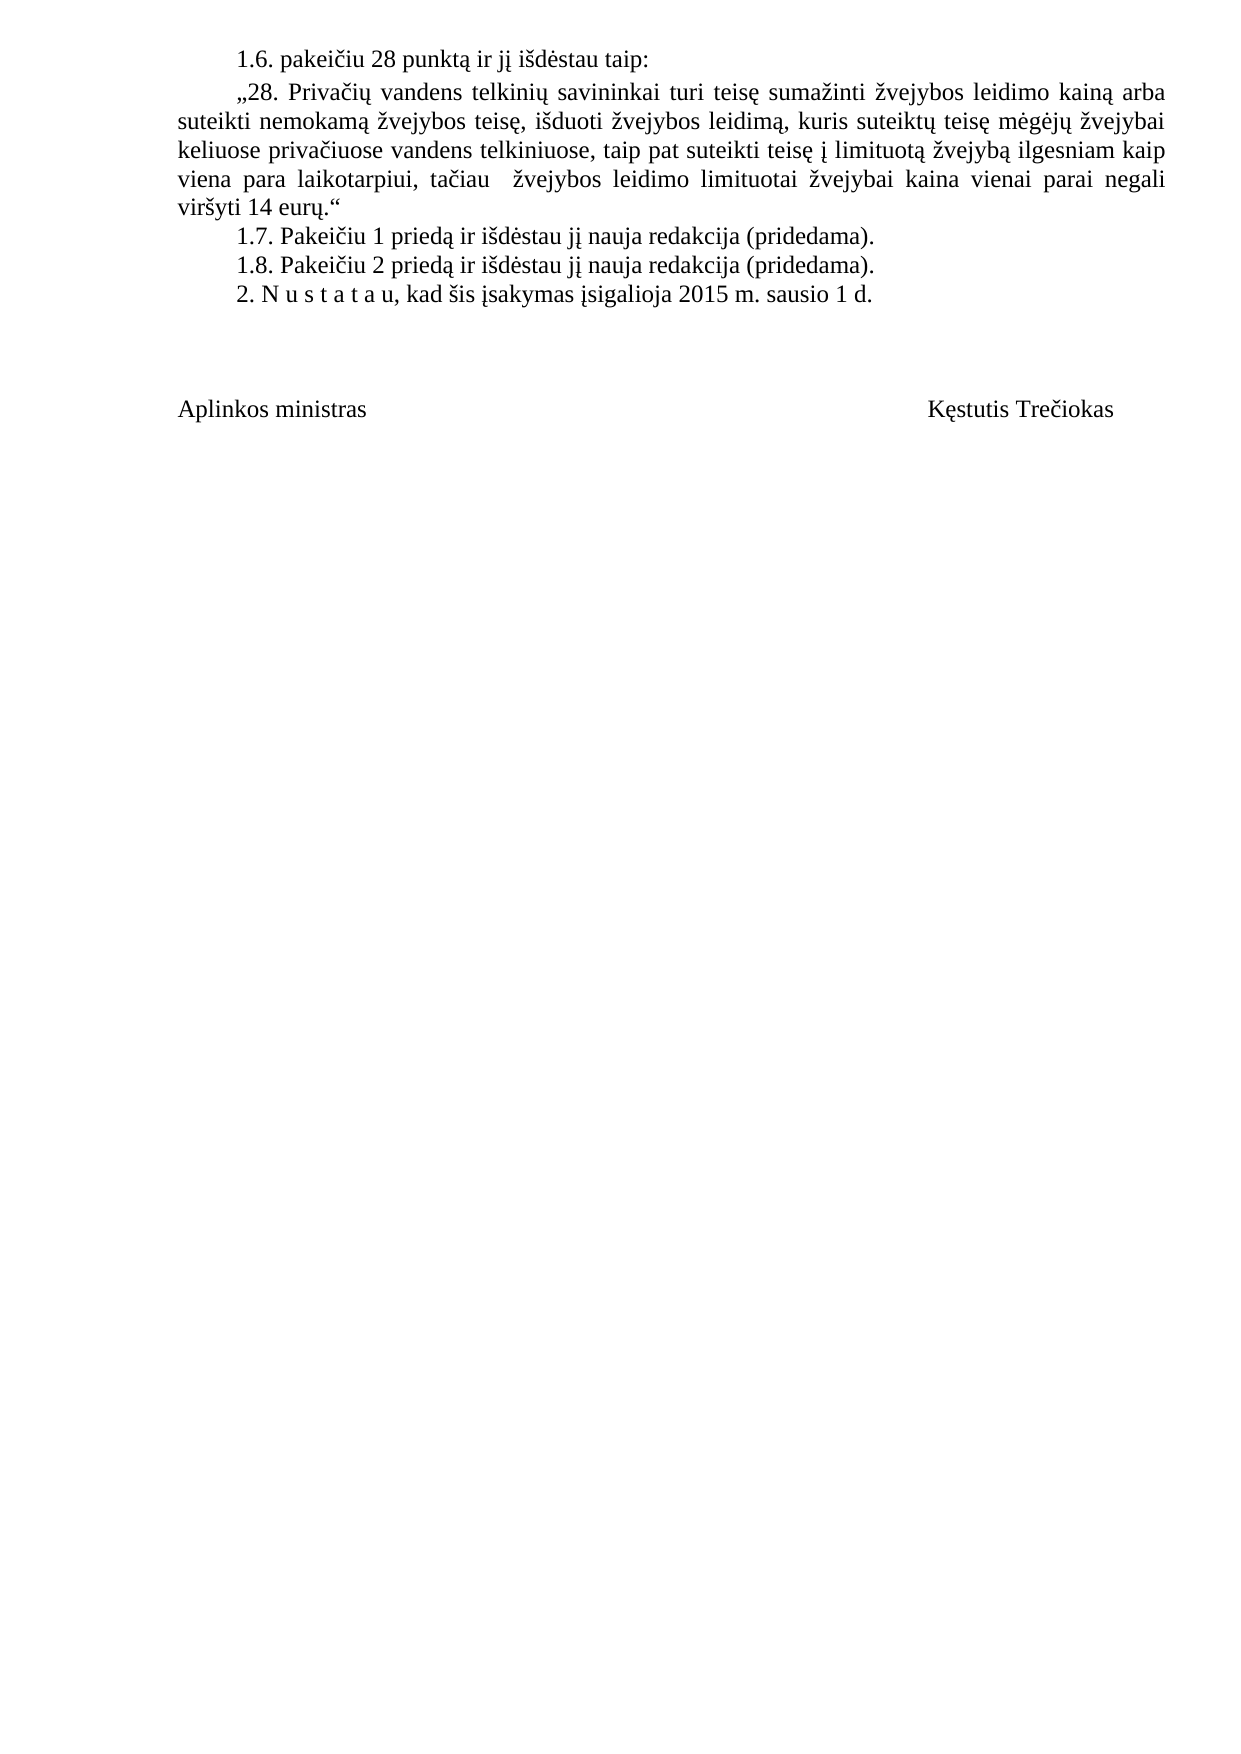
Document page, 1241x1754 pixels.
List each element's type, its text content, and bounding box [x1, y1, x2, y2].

text 2. N u s t a t a u, kad šis įsakymas įsigalioja 2015 m. sausio 1 d. [177, 279, 1166, 307]
text 1.8. Pakeičiu 2 priedą ir išdėstau jį nauja redakcija (pridedama). [177, 250, 1166, 279]
text Aplinkos ministras Kęstutis Trečiokas [177, 394, 1166, 422]
text 1.6. pakeičiu 28 punktą ir jį išdėstau taip: [177, 44, 1166, 73]
text „28. Privačių vandens telkinių savininkai turi teisę sumažinti žvejybos leidimo kainą arba suteikti nemokamą žvejybos teisę, išduoti žvejybos leidimą, kuris suteiktų teisę mėgėjų žvejybai keliuose privačiuose vandens telkiniuose, taip pat suteikti teisę į limituotą žvejybą ilgesniam kaip viena para laikotarpiui, tačiau žvejybos leidimo limituotai žvejybai kaina vienai parai negali viršyti 14 eurų.“ [177, 77, 1166, 221]
text 1.7. Pakeičiu 1 priedą ir išdėstau jį nauja redakcija (pridedama). [177, 221, 1166, 250]
